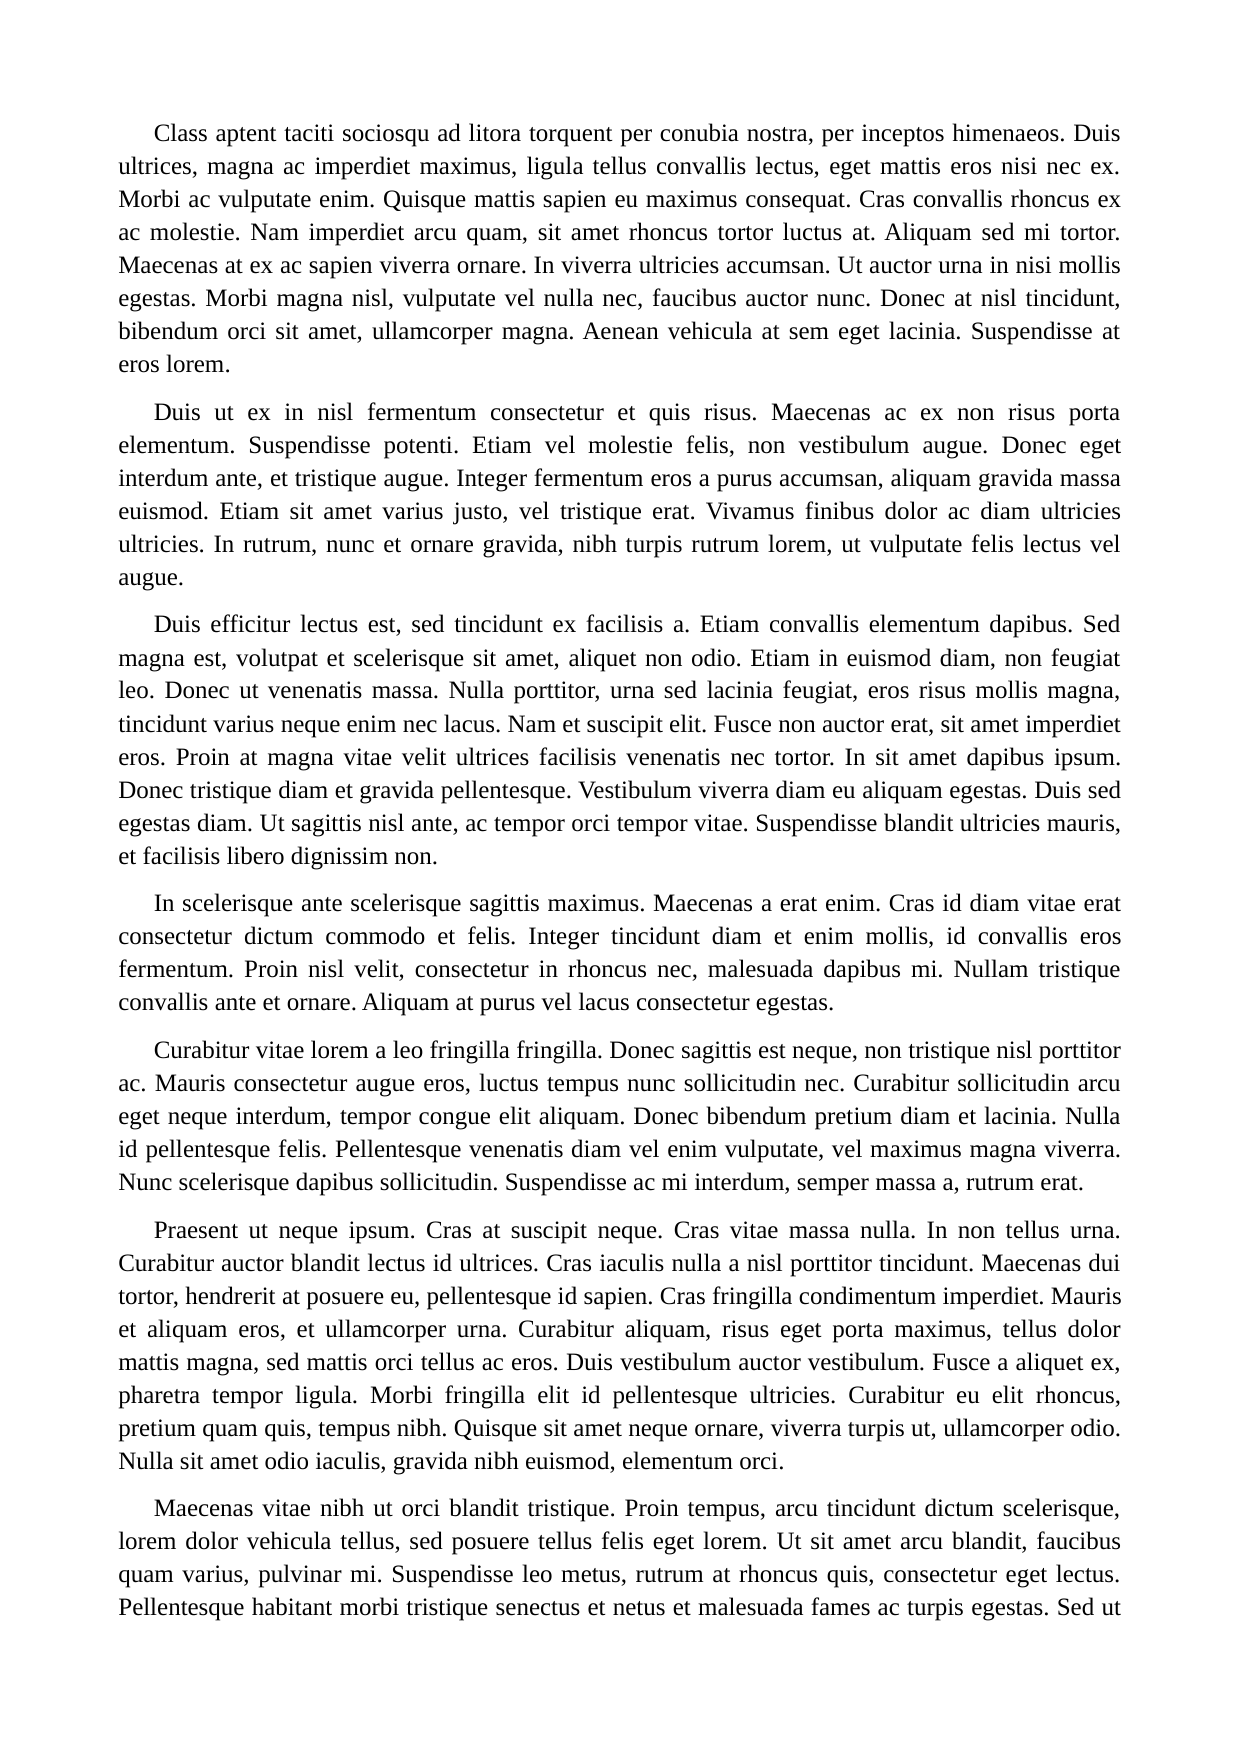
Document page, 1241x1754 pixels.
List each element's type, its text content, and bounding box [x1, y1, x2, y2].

text Duis ut ex in nisl fermentum consectetur et quis risus. Maecenas ac ex non risus porta elementum. Suspendisse potenti. Etiam vel molestie felis, non vestibulum augue. Donec eget interdum ante, et tristique augue. Integer fermentum eros a purus accumsan, aliquam gravida massa euismod. Etiam sit amet varius justo, vel tristique erat. Vivamus finibus dolor ac diam ultricies ultricies. In rutrum, nunc et ornare gravida, nibh turpis rutrum lorem, ut vulputate felis lectus vel augue. [118, 397, 1122, 591]
text Class aptent taciti sociosqu ad litora torquent per conubia nostra, per inceptos himenaeos. Duis ultrices, magna ac imperdiet maximus, ligula tellus convallis lectus, eget mattis eros nisi nec ex. Morbi ac vulputate enim. Quisque mattis sapien eu maximus consequat. Cras convallis rhoncus ex ac molestie. Nam imperdiet arcu quam, sit amet rhoncus tortor luctus at. Aliquam sed mi tortor. Maecenas at ex ac sapien viverra ornare. In viverra ultricies accumsan. Ut auctor urna in nisi mollis egestas. Morbi magna nisl, vulputate vel nulla nec, faucibus auctor nunc. Donec at nisl tincidunt, bibendum orci sit amet, ullamcorper magna. Aenean vehicula at sem eget lacinia. Suspendisse at eros lorem. [118, 118, 1122, 378]
text Duis efficitur lectus est, sed tincidunt ex facilisis a. Etiam convallis elementum dapibus. Sed magna est, volutpat et scelerisque sit amet, aliquet non odio. Etiam in euismod diam, non feugiat leo. Donec ut venenatis massa. Nulla porttitor, urna sed lacinia feugiat, eros risus mollis magna, tincidunt varius neque enim nec lacus. Nam et suscipit elit. Fusce non auctor erat, sit amet imperdiet eros. Proin at magna vitae velit ultrices facilisis venenatis nec tortor. In sit amet dapibus ipsum. Donec tristique diam et gravida pellentesque. Vestibulum viverra diam eu aliquam egestas. Duis sed egestas diam. Ut sagittis nisl ante, ac tempor orci tempor vitae. Suspendisse blandit ultricies mauris, et facilisis libero dignissim non. [118, 609, 1122, 869]
text In scelerisque ante scelerisque sagittis maximus. Maecenas a erat enim. Cras id diam vitae erat consectetur dictum commodo et felis. Integer tincidunt diam et enim mollis, id convallis eros fermentum. Proin nisl velit, consectetur in rhoncus nec, malesuada dapibus mi. Nullam tristique convallis ante et ornare. Aliquam at purus vel lacus consectetur egestas. [118, 888, 1122, 1016]
text Maecenas vitae nibh ut orci blandit tristique. Proin tempus, arcu tincidunt dictum scelerisque, lorem dolor vehicula tellus, sed posuere tellus felis eget lorem. Ut sit amet arcu blandit, faucibus quam varius, pulvinar mi. Suspendisse leo metus, rutrum at rhoncus quis, consectetur eget lectus. Pellentesque habitant morbi tristique senectus et netus et malesuada fames ac turpis egestas. Sed ut [118, 1493, 1122, 1621]
text Praesent ut neque ipsum. Cras at suscipit neque. Cras vitae massa nulla. In non tellus urna. Curabitur auctor blandit lectus id ultrices. Cras iaculis nulla a nisl porttitor tincidunt. Maecenas dui tortor, hendrerit at posuere eu, pellentesque id sapien. Cras fringilla condimentum imperdiet. Mauris et aliquam eros, et ullamcorper urna. Curabitur aliquam, risus eget porta maximus, tellus dolor mattis magna, sed mattis orci tellus ac eros. Duis vestibulum auctor vestibulum. Fusce a aliquet ex, pharetra tempor ligula. Morbi fringilla elit id pellentesque ultricies. Curabitur eu elit rhoncus, pretium quam quis, tempus nibh. Quisque sit amet neque ornare, viverra turpis ut, ullamcorper odio. Nulla sit amet odio iaculis, gravida nibh euismod, elementum orci. [118, 1215, 1122, 1474]
text Curabitur vitae lorem a leo fringilla fringilla. Donec sagittis est neque, non tristique nisl porttitor ac. Mauris consectetur augue eros, luctus tempus nunc sollicitudin nec. Curabitur sollicitudin arcu eget neque interdum, tempor congue elit aliquam. Donec bibendum pretium diam et lacinia. Nulla id pellentesque felis. Pellentesque venenatis diam vel enim vulputate, vel maximus magna viverra. Nunc scelerisque dapibus sollicitudin. Suspendisse ac mi interdum, semper massa a, rutrum erat. [118, 1035, 1122, 1196]
